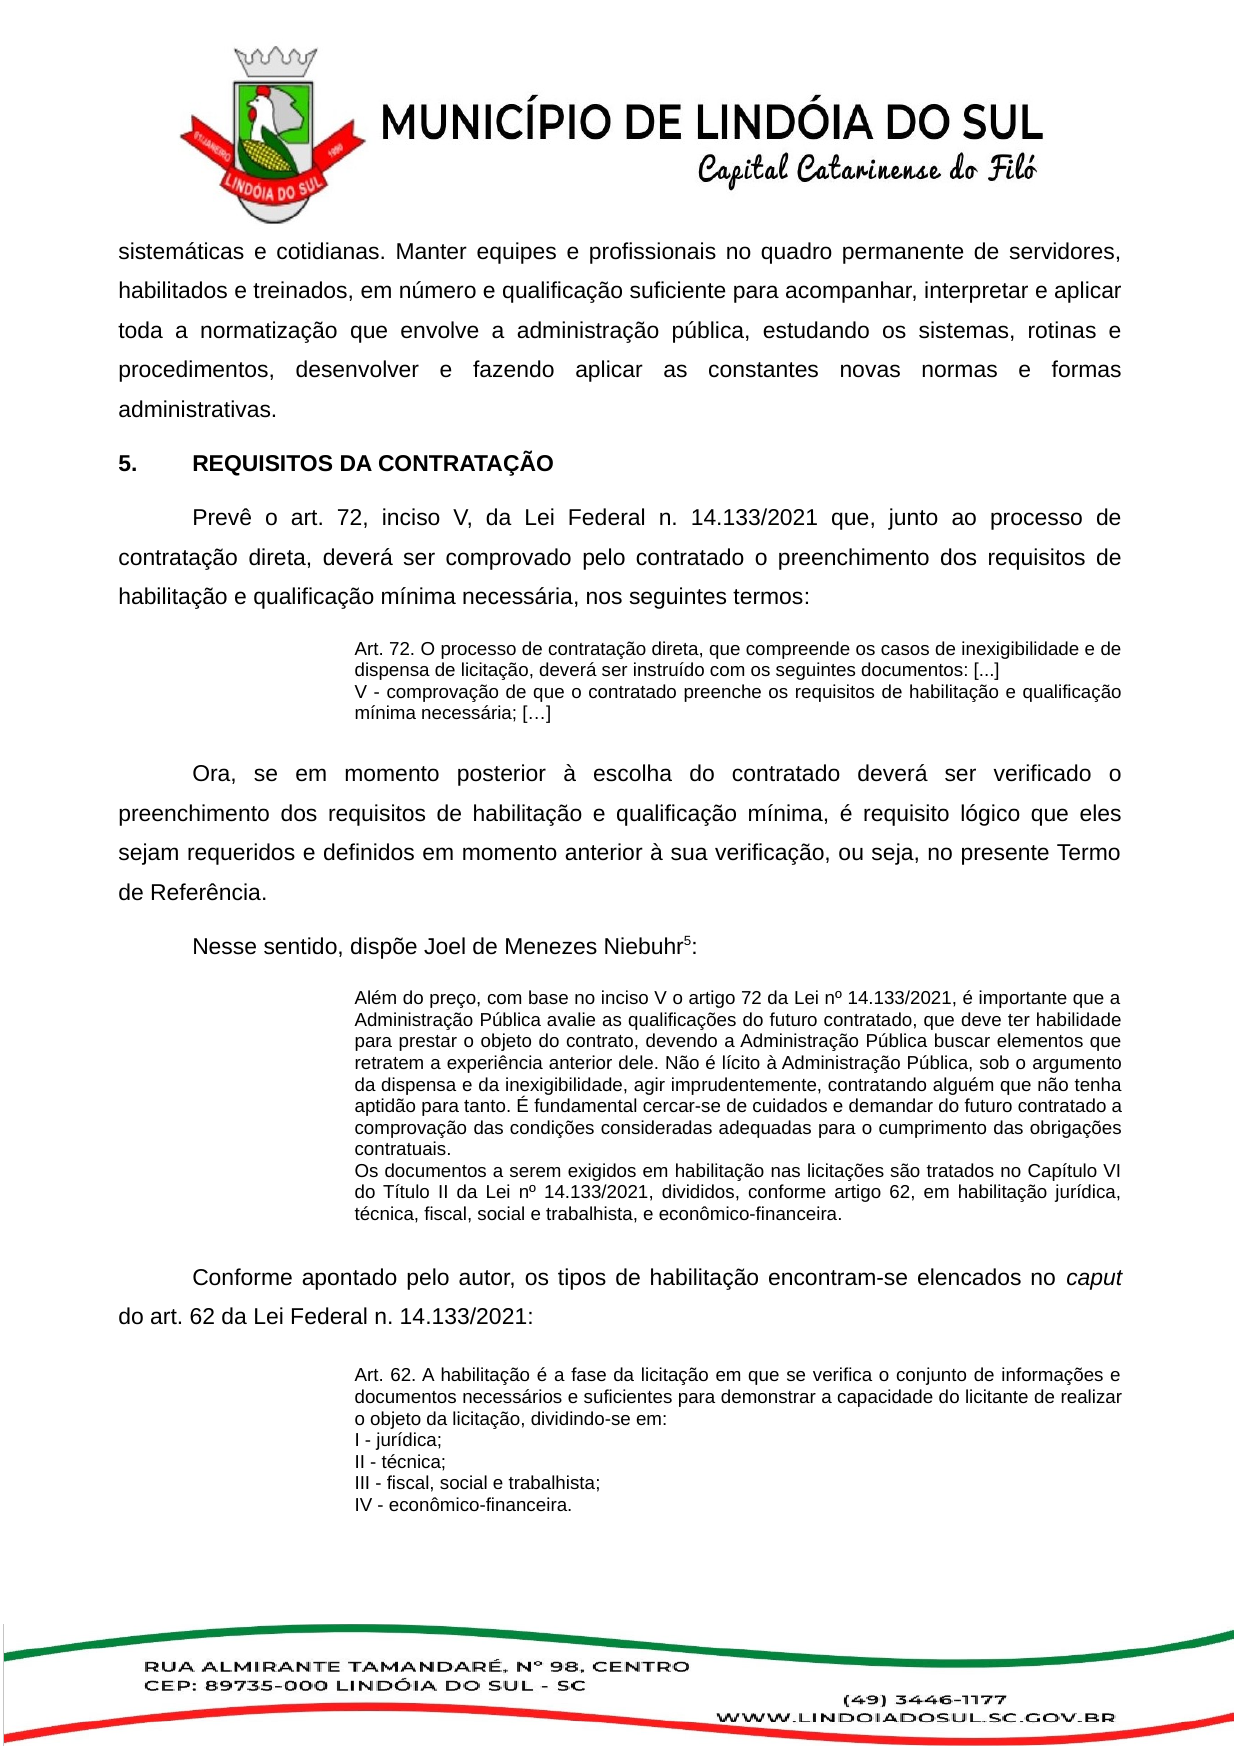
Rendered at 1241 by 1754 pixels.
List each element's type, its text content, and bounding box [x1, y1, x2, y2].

picture [122, 31, 1121, 232]
text Além do preço, com base no inciso V o artigo 72 da Lei nº 14.133/2021, é importante que a Administração Pública avalie as qualificações do futuro contratado, que deve ter habilidade para prestar o objeto do contrato, devendo a Administração Pública buscar elementos que retratem a experiência anterior dele. Não é lícito à Administração Pública, sob o argumento da dispensa e da inexigibilidade, agir imprudentemente, contratando alguém que não tenha aptidão para tanto. É fundamental cercar-se de cuidados e demandar do futuro contratado a comprovação das condições consideradas adequadas para o cumprimento das obrigações contratuais. [354, 987, 1122, 1159]
text III - fiscal, social e trabalhista; [354, 1472, 1122, 1494]
text Os documentos a serem exigidos em habilitação nas licitações são tratados no Capítulo VI do Título II da Lei nº 14.133/2021, divididos, conforme artigo 62, em habilitação jurídica, técnica, fiscal, social e trabalhista, e econômico-financeira. [354, 1159, 1122, 1224]
text II - técnica; [354, 1451, 1122, 1472]
text V - comprovação de que o contratado preenche os requisitos de habilitação e qualificação mínima necessária; […] [354, 681, 1122, 724]
text Conforme apontado pelo autor, os tipos de habilitação encontram-se elencados no caput do art. 62 da Lei Federal n. 14.133/2021: [118, 1264, 1122, 1329]
text sistemáticas e cotidianas. Manter equipes e profissionais no quadro permanente de servidores, habilitados e treinados, em número e qualificação suficiente para acompanhar, interpretar e aplicar toda a normatização que envolve a administração pública, estudando os sistemas, rotinas e procedimentos, desenvolver e fazendo aplicar as constantes novas normas e formas administrativas. [118, 238, 1122, 422]
list REQUISITOS DA CONTRATAÇÃO [118, 450, 1122, 476]
text IV - econômico-financeira. [354, 1494, 1122, 1515]
text Ora, se em momento posterior à escolha do contratado deverá ser verificado o preenchimento dos requisitos de habilitação e qualificação mínima, é requisito lógico que eles sejam requeridos e definidos em momento anterior à sua verificação, ou seja, no presente Termo de Referência. [118, 760, 1122, 905]
text Art. 62. A habilitação é a fase da licitação em que se verifica o conjunto de informações e documentos necessários e suficientes para demonstrar a capacidade do licitante de realizar o objeto da licitação, dividindo-se em: [354, 1364, 1122, 1429]
text Prevê o art. 72, inciso V, da Lei Federal n. 14.133/2021 que, junto ao processo de contratação direta, deverá ser comprovado pelo contratado o preenchimento dos requisitos de habilitação e qualificação mínima necessária, nos seguintes termos: [118, 504, 1122, 609]
text I - jurídica; [354, 1429, 1122, 1451]
picture [4, 1624, 1233, 1746]
text Nesse sentido, dispõe Joel de Menezes Niebuhr: [118, 933, 1122, 959]
text Art. 72. O processo de contratação direta, que compreende os casos de inexigibilidade e de dispensa de licitação, deverá ser instruído com os seguintes documentos: [...] [354, 637, 1122, 681]
